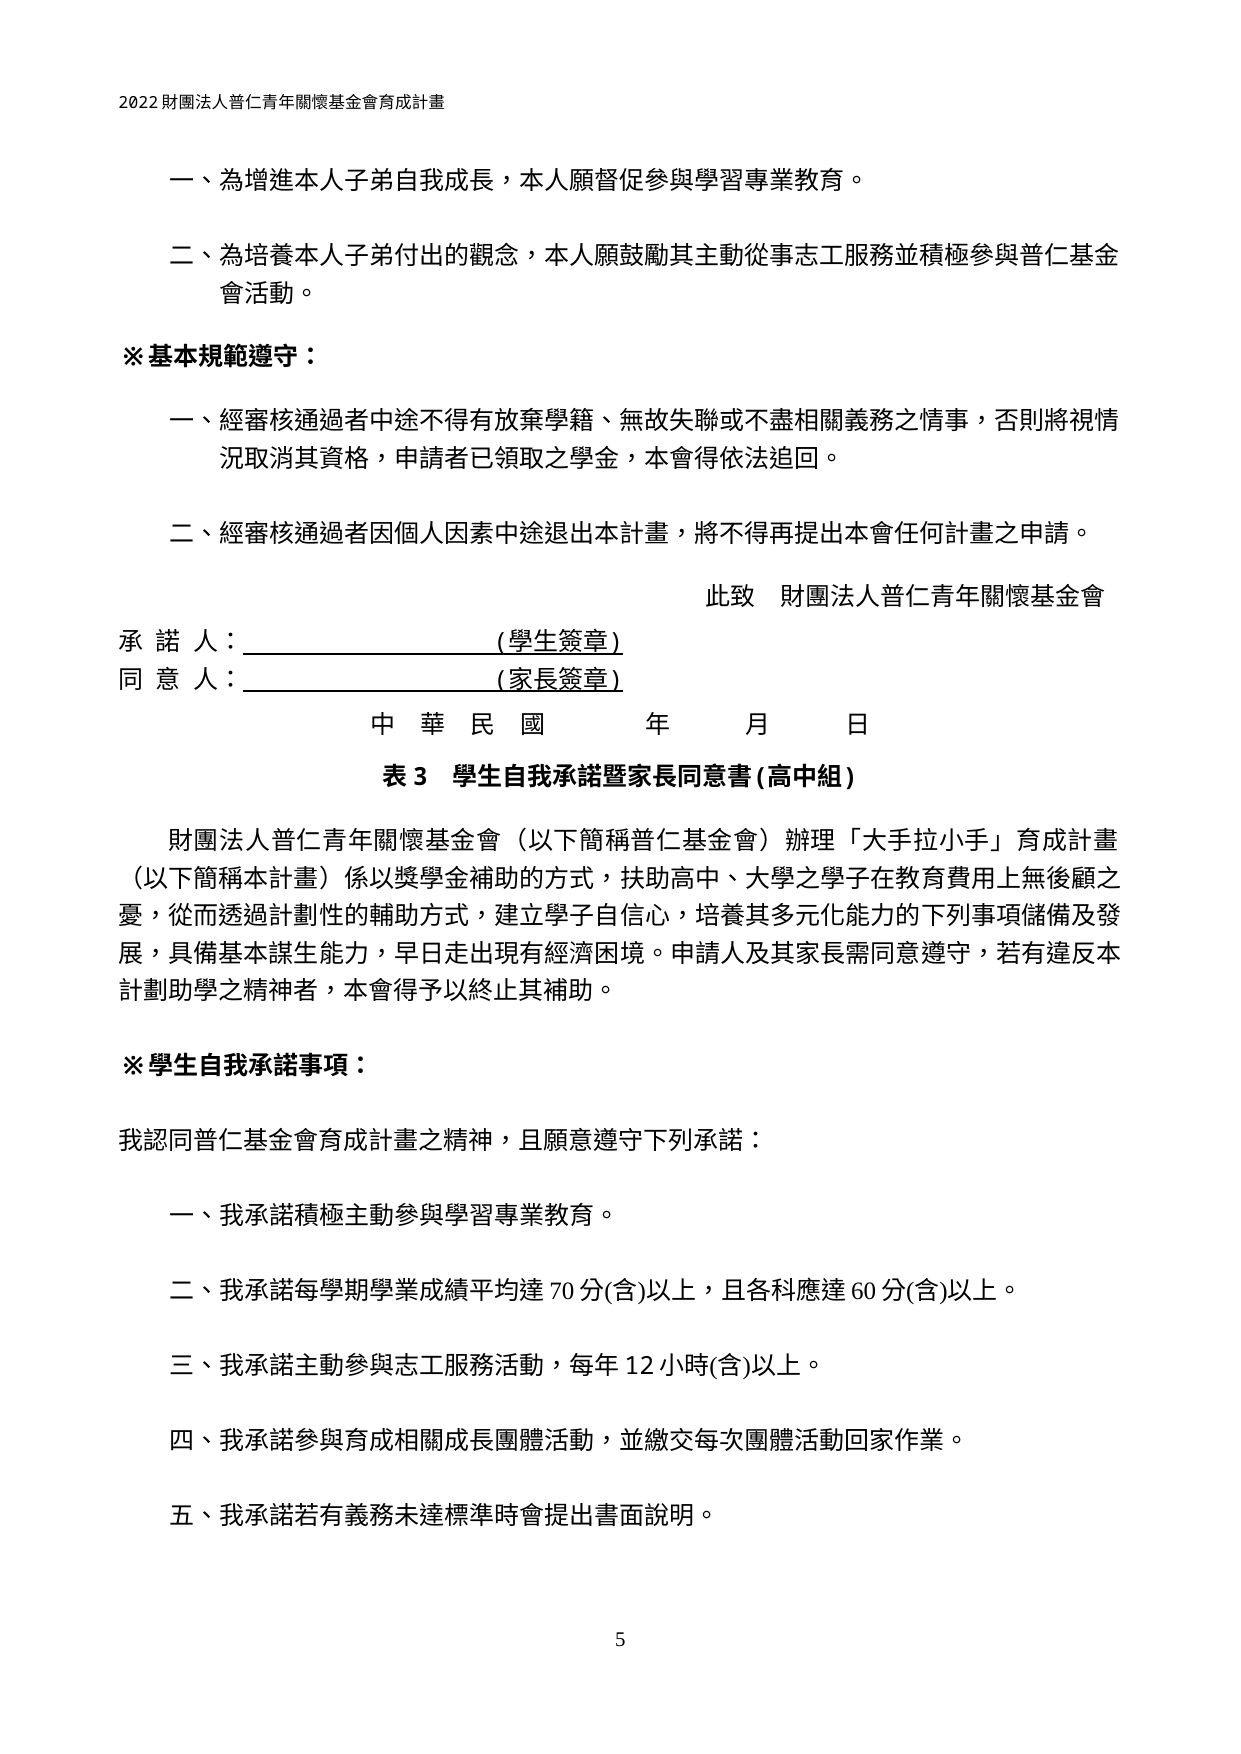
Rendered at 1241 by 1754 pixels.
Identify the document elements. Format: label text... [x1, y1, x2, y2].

text 承 諾 人： (學生簽章) [118, 621, 1122, 658]
text 四、我承諾參與育成相關成長團體活動，並繳交每次團體活動回家作業。 [169, 1419, 1122, 1457]
text ※基本規範遵守： [118, 336, 1122, 373]
text 二、為培養本人子弟付出的觀念，本人願鼓勵其主動從事志工服務並積極參與普仁基金會活動。 [169, 234, 1122, 309]
text 表3 學生自我承諾暨家長同意書(高中組) [118, 756, 1122, 793]
text 財團法人普仁青年關懷基金會（以下簡稱普仁基金會）辦理「大手拉小手」育成計畫（以下簡稱本計畫）係以獎學金補助的方式，扶助高中、大學之學子在教育費用上無後顧之憂，從而透過計劃性的輔助方式，建立學子自信心，培養其多元化能力的下列事項儲備及發展，具備基本謀生能力，早日走出現有經濟困境。申請人及其家長需同意遵守，若有違反本計劃助學之精神者，本會得予以終止其補助。 [118, 819, 1122, 1007]
text 一、經審核通過者中途不得有放棄學籍、無故失聯或不盡相關義務之情事，否則將視情況取消其資格，申請者已領取之學金，本會得依法追回。 [169, 399, 1122, 474]
text 二、我承諾每學期學業成績平均達70分(含)以上，且各科應達60分(含)以上。 [169, 1269, 1122, 1307]
text 二、經審核通過者因個人因素中途退出本計畫，將不得再提出本會任何計畫之申請。 [169, 512, 1122, 549]
text 三、我承諾主動參與志工服務活動，每年12小時(含)以上。 [169, 1344, 1122, 1382]
text 中 華 民 國 年 月 日 [118, 703, 1122, 741]
text 五、我承諾若有義務未達標準時會提出書面說明。 [169, 1494, 1122, 1532]
text 一、我承諾積極主動參與學習專業教育。 [169, 1194, 1122, 1232]
text 此致 財團法人普仁青年關懷基金會 [118, 576, 1122, 613]
text 一、為增進本人子弟自我成長，本人願督促參與學習專業教育。 [169, 159, 1122, 197]
text 同 意 人： (家長簽章) [118, 658, 1122, 696]
text ※學生自我承諾事項： [118, 1044, 1122, 1082]
text 我認同普仁基金會育成計畫之精神，且願意遵守下列承諾： [118, 1119, 1122, 1157]
